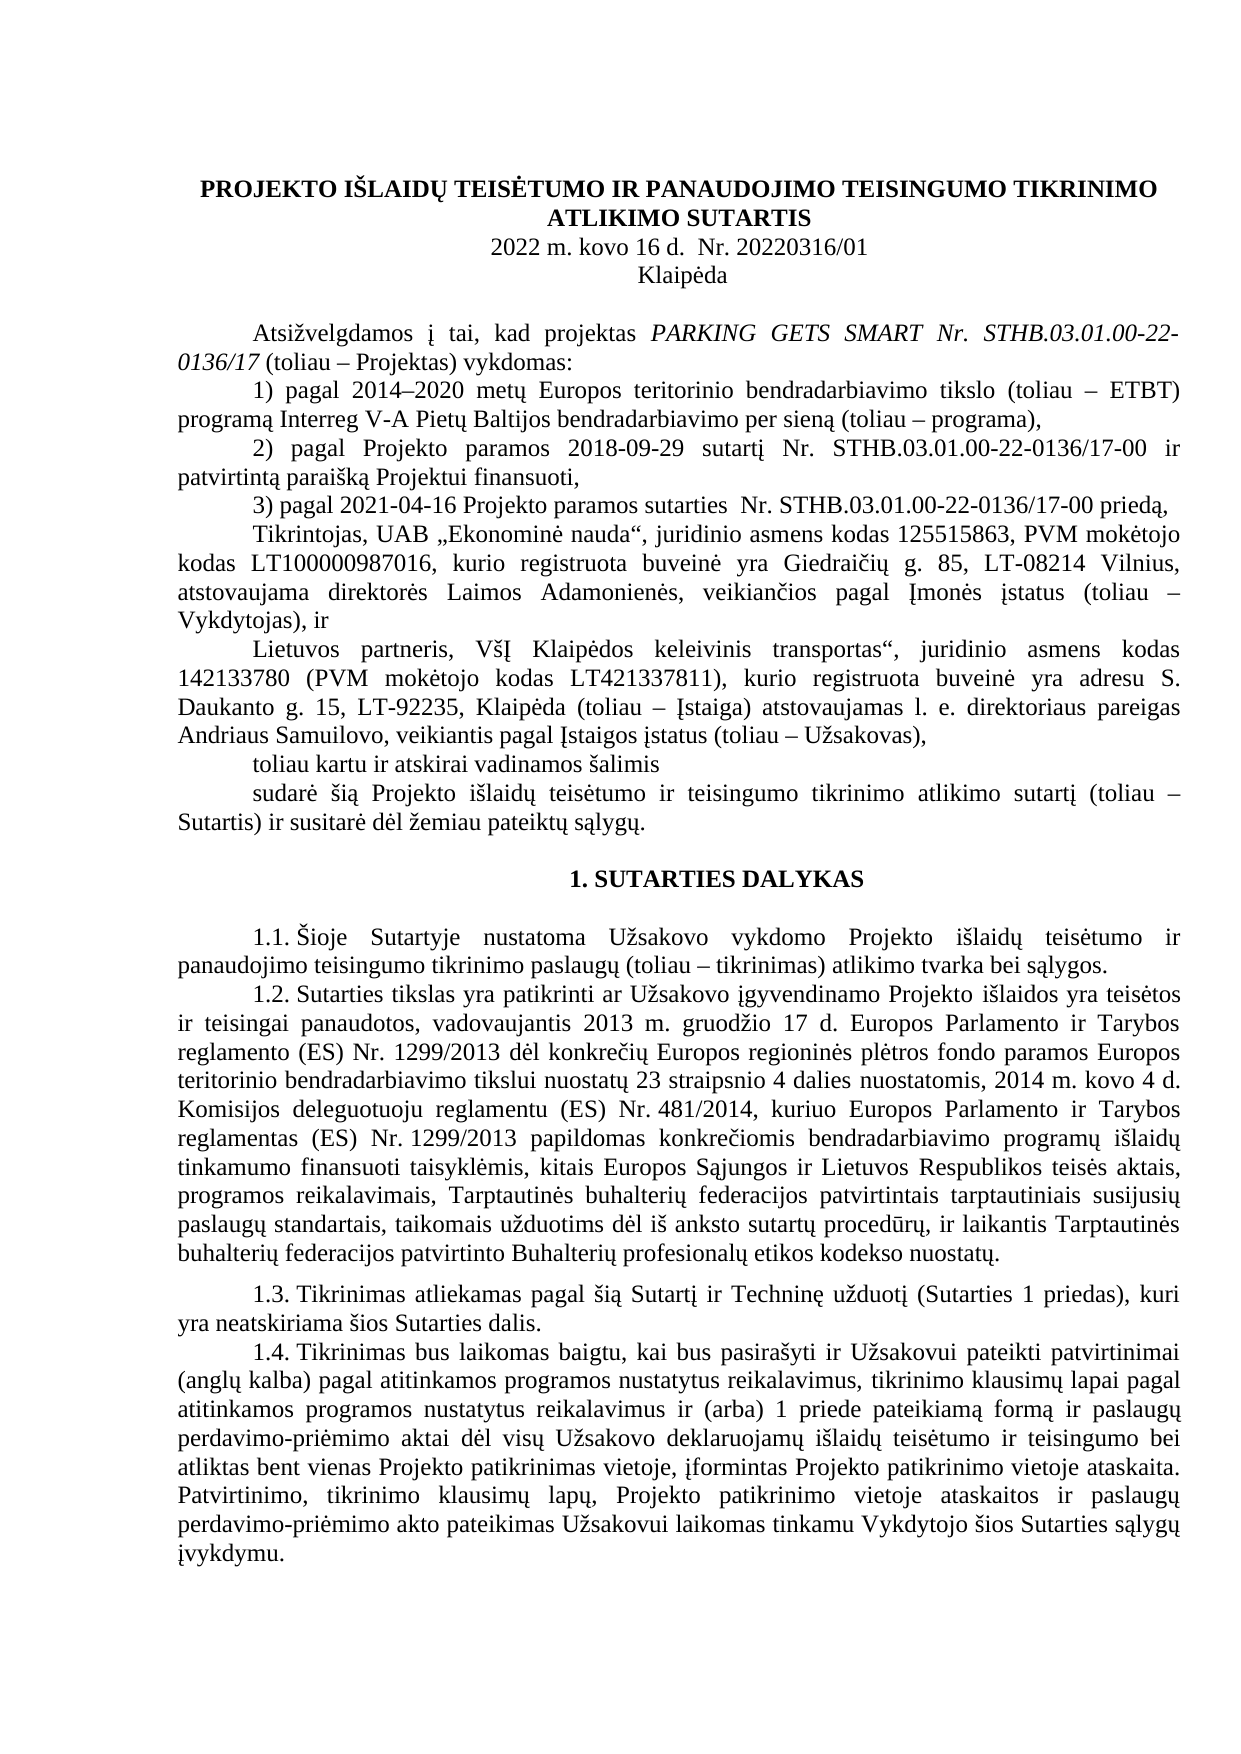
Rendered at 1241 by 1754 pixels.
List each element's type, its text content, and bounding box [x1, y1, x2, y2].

text 1.2. Sutarties tikslas yra patikrinti ar Užsakovo įgyvendinamo Projekto išlaidos yra teisėtos ir teisingai panaudotos, vadovaujantis 2013 m. gruodžio 17 d. Europos Parlamento ir Tarybos reglamento (ES) Nr. 1299/2013 dėl konkrečių Europos regioninės plėtros fondo paramos Europos teritorinio bendradarbiavimo tikslui nuostatų 23 straipsnio 4 dalies nuostatomis, 2014 m. kovo 4 d. Komisijos deleguotuoju reglamentu (ES) Nr. 481/2014, kuriuo Europos Parlamento ir Tarybos reglamentas (ES) Nr. 1299/2013 papildomas konkrečiomis bendradarbiavimo programų išlaidų tinkamumo finansuoti taisyklėmis, kitais Europos Sąjungos ir Lietuvos Respublikos teisės aktais, programos reikalavimais, Tarptautinės buhalterių federacijos patvirtintais tarptautiniais susijusių paslaugų standartais, taikomais užduotims dėl iš anksto sutartų procedūrų, ir laikantis Tarptautinės buhalterių federacijos patvirtinto Buhalterių profesionalų etikos kodekso nuostatų. [177, 979, 1181, 1267]
text Tikrintojas, UAB „Ekonominė nauda“, juridinio asmens kodas 125515863, PVM mokėtojo kodas LT100000987016, kurio registruota buveinė yra Giedraičių g. 85, LT-08214 Vilnius, atstovaujama direktorės Laimos Adamonienės, veikiančios pagal Įmonės įstatus (toliau – Vykdytojas), ir [177, 519, 1181, 634]
text sudarė šią Projekto išlaidų teisėtumo ir teisingumo tikrinimo atlikimo sutartį (toliau – Sutartis) ir susitarė dėl žemiau pateiktų sąlygų. [177, 778, 1181, 835]
text 1. SUTARTIES DALYKAS [177, 864, 1181, 893]
text Lietuvos partneris, VšĮ Klaipėdos keleivinis transportas“, juridinio asmens kodas 142133780 (PVM mokėtojo kodas LT421337811), kurio registruota buveinė yra adresu S. Daukanto g. 15, LT-92235, Klaipėda (toliau – Įstaiga) atstovaujamas l. e. direktoriaus pareigas Andriaus Samuilovo, veikiantis pagal Įstaigos įstatus (toliau – Užsakovas), [177, 634, 1181, 749]
text Klaipėda [177, 260, 1181, 289]
text 1) pagal 2014–2020 metų Europos teritorinio bendradarbiavimo tikslo (toliau – ETBT) programą Interreg V-A Pietų Baltijos bendradarbiavimo per sieną (toliau – programa), [177, 375, 1181, 433]
text PROJEKTO IŠLAIDŲ TEISĖTUMO IR PANAUDOJIMO TEISINGUMO TIKRINIMO ATLIKIMO SUTARTIS [177, 174, 1181, 232]
text 1.1. Šioje Sutartyje nustatoma Užsakovo vykdomo Projekto išlaidų teisėtumo ir panaudojimo teisingumo tikrinimo paslaugų (toliau – tikrinimas) atlikimo tvarka bei sąlygos. [177, 922, 1181, 979]
text toliau kartu ir atskirai vadinamos šalimis [177, 749, 1181, 778]
text Atsižvelgdamos į tai, kad projektas PARKING GETS SMART Nr. STHB.03.01.00-22-0136/17 (toliau – Projektas) vykdomas: [177, 318, 1181, 375]
text 2) pagal Projekto paramos 2018-09-29 sutartį Nr. STHB.03.01.00-22-0136/17-00 ir patvirtintą paraišką Projektui finansuoti, [177, 433, 1181, 490]
text 3) pagal 2021-04-16 Projekto paramos sutarties Nr. STHB.03.01.00-22-0136/17-00 priedą, [177, 490, 1181, 519]
text 2022 m. kovo 16 d. Nr. 20220316/01 [177, 232, 1181, 260]
text 1.3. Tikrinimas atliekamas pagal šią Sutartį ir Techninę užduotį (Sutarties 1 priedas), kuri yra neatskiriama šios Sutarties dalis. [177, 1279, 1181, 1337]
text 1.4. Tikrinimas bus laikomas baigtu, kai bus pasirašyti ir Užsakovui pateikti patvirtinimai (anglų kalba) pagal atitinkamos programos nustatytus reikalavimus, tikrinimo klausimų lapai pagal atitinkamos programos nustatytus reikalavimus ir (arba) 1 priede pateikiamą formą ir paslaugų perdavimo-priėmimo aktai dėl visų Užsakovo deklaruojamų išlaidų teisėtumo ir teisingumo bei atliktas bent vienas Projekto patikrinimas vietoje, įformintas Projekto patikrinimo vietoje ataskaita. Patvirtinimo, tikrinimo klausimų lapų, Projekto patikrinimo vietoje ataskaitos ir paslaugų perdavimo-priėmimo akto pateikimas Užsakovui laikomas tinkamu Vykdytojo šios Sutarties sąlygų įvykdymu. [177, 1337, 1181, 1567]
